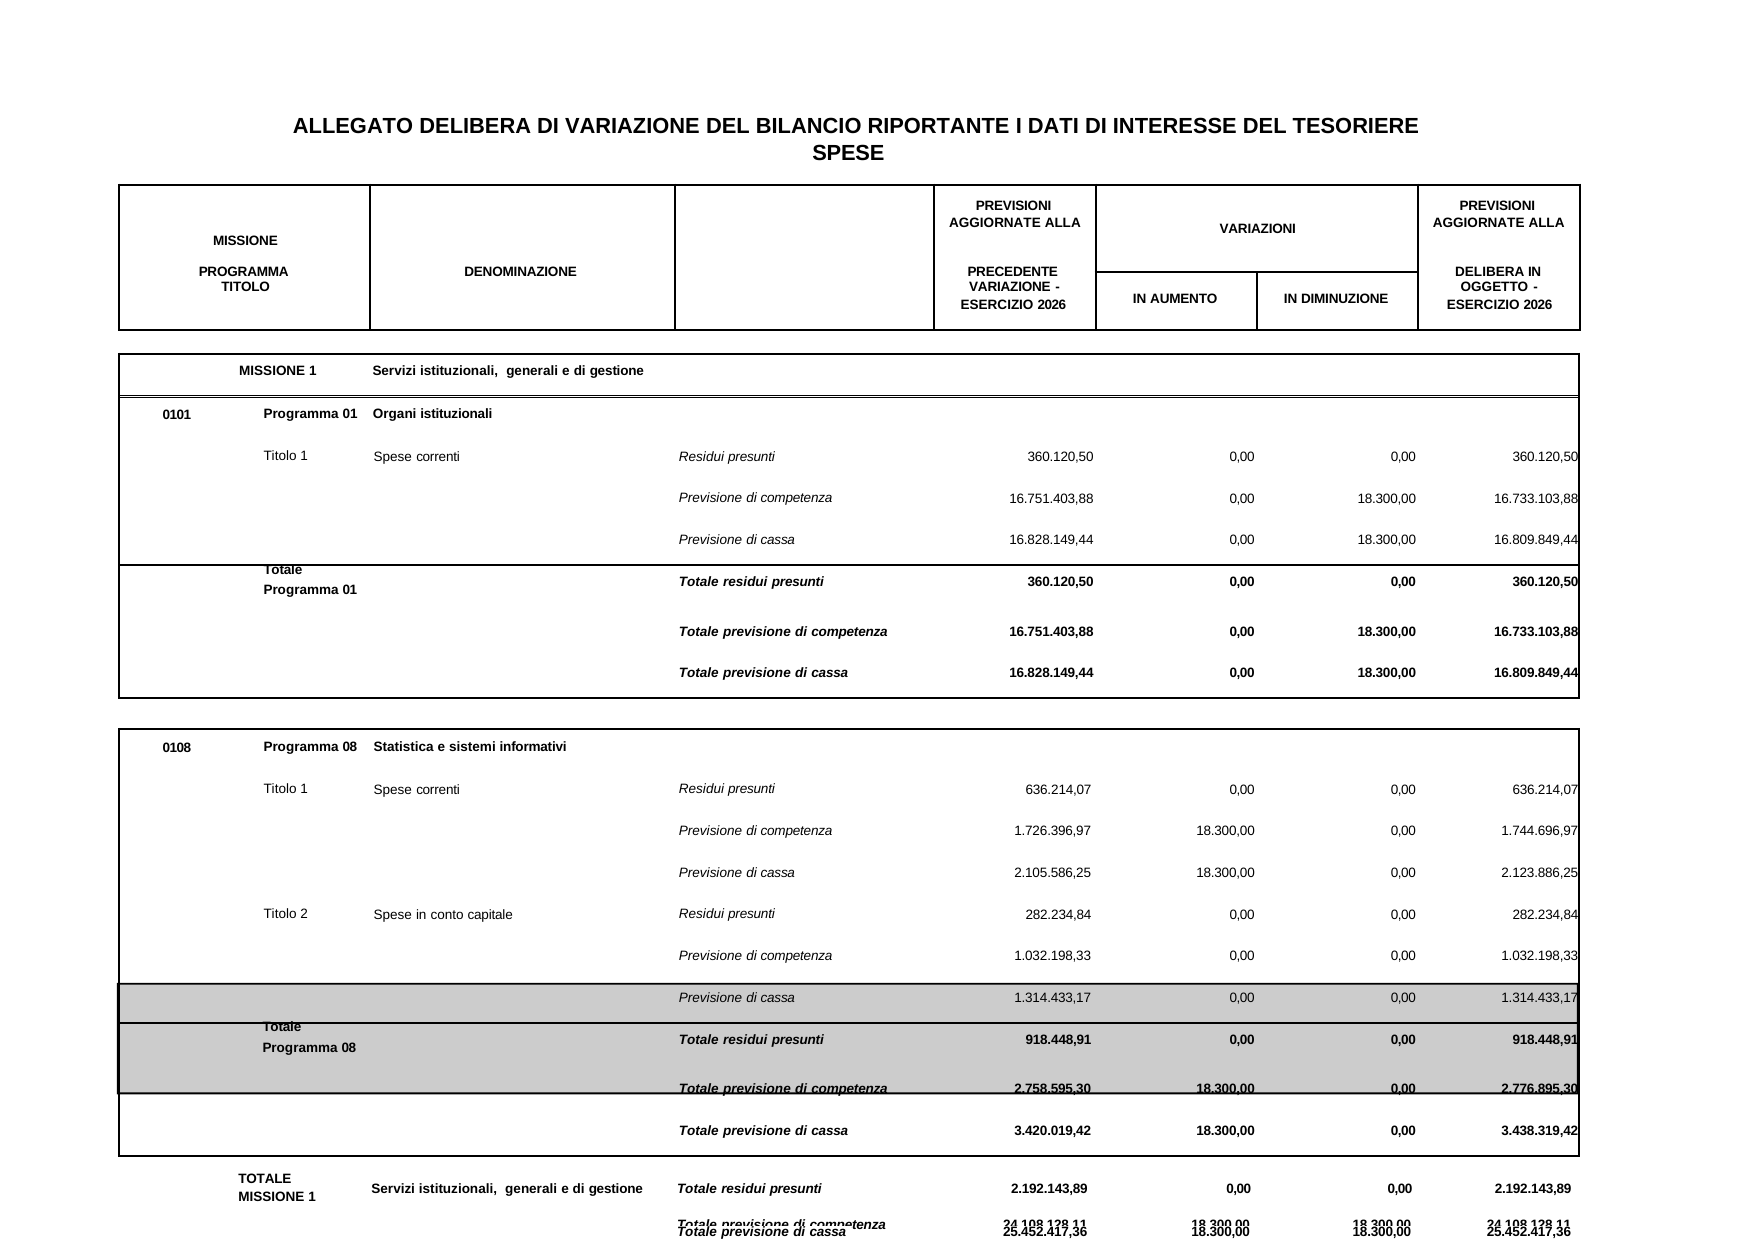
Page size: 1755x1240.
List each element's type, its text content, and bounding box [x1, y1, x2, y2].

table_cell [1258, 273, 1417, 279]
table_cell OGGETTO - ESERCIZIO 2026 [1419, 279, 1579, 329]
table_cell Previsione di cassa [587, 523, 947, 564]
table_cell 0,00 [1321, 855, 1455, 897]
table_cell 0,00 [1321, 771, 1455, 813]
table_cell PRECEDENTE [935, 265, 1095, 279]
table_cell 0,00 [1321, 897, 1455, 939]
table_cell 18.300,00 [1142, 855, 1321, 897]
table_cell 360.120,50 [948, 576, 1159, 614]
table_cell [120, 1113, 365, 1155]
text 18.300,00 [1191, 1226, 1255, 1239]
text 18.300,00 [1352, 1226, 1416, 1239]
table_cell Residui presunti [587, 439, 947, 481]
table_cell 16.828.149,44 [948, 656, 1159, 697]
table_cell 0,00 [1303, 439, 1451, 481]
table_cell 1.726.396,97 [952, 814, 1142, 855]
table_cell [1097, 273, 1256, 279]
table_header 0108 [120, 730, 228, 771]
table_header [676, 186, 933, 329]
table_cell 0,00 [1142, 897, 1321, 939]
table_cell 0,00 [1159, 656, 1303, 697]
table_cell 0,00 [1142, 939, 1321, 980]
table_cell Totale residui presunti [587, 576, 947, 614]
table_cell [365, 939, 624, 980]
table_cell [371, 279, 674, 329]
text 25.452.417,36 [1003, 1226, 1094, 1239]
table_header [952, 730, 1142, 771]
table_header VARIAZIONI [1097, 186, 1417, 264]
table_cell [228, 814, 365, 855]
table_cell Previsione di competenza [624, 939, 952, 980]
table_cell 16.828.149,44 [948, 523, 1159, 564]
text MISSIONE 1 [238, 1189, 318, 1204]
table_cell 636.214,07 [1455, 771, 1578, 813]
text 0,00 [1226, 1182, 1255, 1196]
table_cell 16.751.403,88 [948, 481, 1159, 523]
table_cell IN DIMINUZIONE [1258, 279, 1417, 329]
table_cell [1451, 566, 1578, 576]
table_cell 0,00 [1159, 523, 1303, 564]
table_cell Previsione di competenza [624, 814, 952, 855]
table_cell 360.120,50 [948, 439, 1159, 481]
table_cell 1.032.198,33 [1455, 939, 1578, 980]
text TOTALE [238, 1172, 318, 1186]
table_cell Programma 01 Organi istituzionali [228, 398, 587, 439]
table_cell [1303, 398, 1451, 439]
text 2.192.143,89 [1011, 1182, 1094, 1196]
table_cell [948, 398, 1159, 439]
table_cell 18.300,00 [1303, 656, 1451, 697]
text Totale previsione di competenza [708, 1219, 800, 1226]
table_cell 636.214,07 [952, 771, 1142, 813]
table_cell 0,00 [1159, 439, 1303, 481]
subtitle ALLEGATO DELIBERA DI VARIAZIONE DEL BILANCIO RIPORTANTE I DATI DI INTERESSE DEL TESORIERE SPESE [293, 112, 1471, 165]
table_cell 1.744.696,97 [1455, 814, 1578, 855]
text Totale residui presunti [677, 1183, 827, 1196]
table_cell [228, 656, 587, 697]
text Totale previsione di cassa [677, 1226, 851, 1239]
table_cell [120, 855, 228, 897]
table_cell 16.809.849,44 [1451, 656, 1578, 697]
table_cell [365, 855, 624, 897]
table_cell [120, 523, 228, 564]
table_cell [228, 614, 587, 656]
table_cell 18.300,00 [1142, 814, 1321, 855]
table_cell [1303, 566, 1451, 576]
table_cell [228, 939, 365, 980]
table_cell 2.123.886,25 [1455, 855, 1578, 897]
table_cell [587, 566, 947, 576]
table_cell 360.120,50 [1451, 439, 1578, 481]
table_cell Titolo 1 [228, 771, 365, 813]
table_cell IN AUMENTO [1097, 279, 1256, 329]
table_cell Spese in conto capitale [365, 897, 624, 939]
table_cell [120, 576, 228, 614]
table_cell 0,00 [1321, 1095, 1455, 1113]
table_cell [587, 398, 947, 439]
table_header [1321, 730, 1455, 771]
table_cell [120, 1095, 365, 1113]
table_cell [1097, 265, 1417, 271]
table_cell 0,00 [1159, 614, 1303, 656]
text 18.300,00 [1191, 1219, 1255, 1226]
table_cell Totale [228, 566, 587, 576]
table_header MISSIONE 1 Servizi istituzionali, generali e di gestione [120, 355, 1578, 395]
table_header [1142, 730, 1321, 771]
text 18.300,00 [1352, 1219, 1416, 1226]
table_cell 18.300,00 [1142, 1095, 1321, 1113]
table_cell [228, 855, 365, 897]
table_cell Titolo 1 Spese correnti [228, 439, 587, 481]
table_cell Spese correnti [365, 771, 624, 813]
table_header Statistica e sistemi informativi [365, 730, 624, 771]
table_cell 282.234,84 [952, 897, 1142, 939]
table_cell 2.758.595,30 [952, 1095, 1142, 1113]
table_cell 18.300,00 [1303, 481, 1451, 523]
table_cell 1.032.198,33 [952, 939, 1142, 980]
table_cell DENOMINAZIONE [371, 265, 674, 279]
table_cell [120, 481, 228, 523]
text Servizi istituzionali, generali e di gestione [371, 1182, 649, 1196]
table_header [624, 730, 952, 771]
table_header [371, 186, 674, 264]
table_cell Totale previsione di competenza [365, 1095, 952, 1113]
table_header Programma 08 [228, 730, 365, 771]
table_cell Programma 01 [228, 576, 587, 614]
table_cell [120, 771, 228, 813]
table_cell 3.438.319,42 [1455, 1113, 1578, 1155]
table_cell 18.300,00 [1142, 1113, 1321, 1155]
table_cell 0,00 [1321, 1113, 1455, 1155]
table_cell Previsione di competenza [587, 481, 947, 523]
table_cell [948, 566, 1159, 576]
table_cell Titolo 2 [228, 897, 365, 939]
table_cell 0101 [120, 398, 228, 439]
table_cell [120, 814, 228, 855]
table_cell PROGRAMMA [120, 265, 369, 279]
table_cell 0,00 [1303, 576, 1451, 614]
table_cell 0,00 [1159, 576, 1303, 614]
table_cell 282.234,84 [1455, 897, 1578, 939]
table_cell Previsione di cassa [624, 855, 952, 897]
table_cell 0,00 [1142, 771, 1321, 813]
table_cell Totale previsione di cassa [365, 1113, 952, 1155]
text 24.108.128,11 [1003, 1219, 1094, 1226]
table_header PREVISIONI AGGIORNATE ALLA [935, 186, 1095, 264]
table_cell Totale previsione di competenza [587, 614, 947, 656]
table_cell [120, 439, 228, 481]
table_cell 2.776.895,30 [1455, 1095, 1578, 1113]
table_cell [120, 656, 228, 697]
text 2.192.143,89 [1494, 1182, 1577, 1196]
text 25.452.417,36 [1487, 1226, 1577, 1239]
table_cell 360.120,50 [1451, 576, 1578, 614]
table_cell [1159, 566, 1303, 576]
table_cell DELIBERA IN [1419, 265, 1579, 279]
table_cell [1159, 398, 1303, 439]
table_cell 16.751.403,88 [948, 614, 1159, 656]
text Totale previsione di competenza [800, 1219, 892, 1232]
table_cell [365, 814, 624, 855]
table_header PREVISIONI AGGIORNATE ALLA [1419, 186, 1579, 264]
table_cell Residui presunti [624, 897, 952, 939]
table_cell [120, 614, 228, 656]
table_cell Residui presunti [624, 771, 952, 813]
table_cell 0,00 [1159, 481, 1303, 523]
table_cell [120, 566, 228, 576]
text 24.108.128,11 [1487, 1219, 1577, 1226]
table_cell [120, 897, 228, 939]
table_cell [1451, 398, 1578, 439]
table_cell [228, 481, 587, 523]
table_cell 0,00 [1321, 814, 1455, 855]
table_cell 18.300,00 [1303, 523, 1451, 564]
text 0,00 [1387, 1182, 1416, 1196]
table_cell Totale previsione di cassa [587, 656, 947, 697]
table_cell [228, 523, 587, 564]
table_header MISSIONE [120, 186, 369, 264]
table_cell 0,00 [1321, 939, 1455, 980]
table_cell 16.809.849,44 [1451, 523, 1578, 564]
table_cell VARIAZIONE - ESERCIZIO 2026 [935, 279, 1095, 329]
table_cell 18.300,00 [1303, 614, 1451, 656]
table_cell 2.105.586,25 [952, 855, 1142, 897]
table_header [1455, 730, 1578, 771]
table_cell TITOLO [120, 279, 369, 329]
table_cell 3.420.019,42 [952, 1113, 1142, 1155]
table_cell [120, 939, 228, 980]
table_cell 16.733.103,88 [1451, 614, 1578, 656]
table_cell 16.733.103,88 [1451, 481, 1578, 523]
